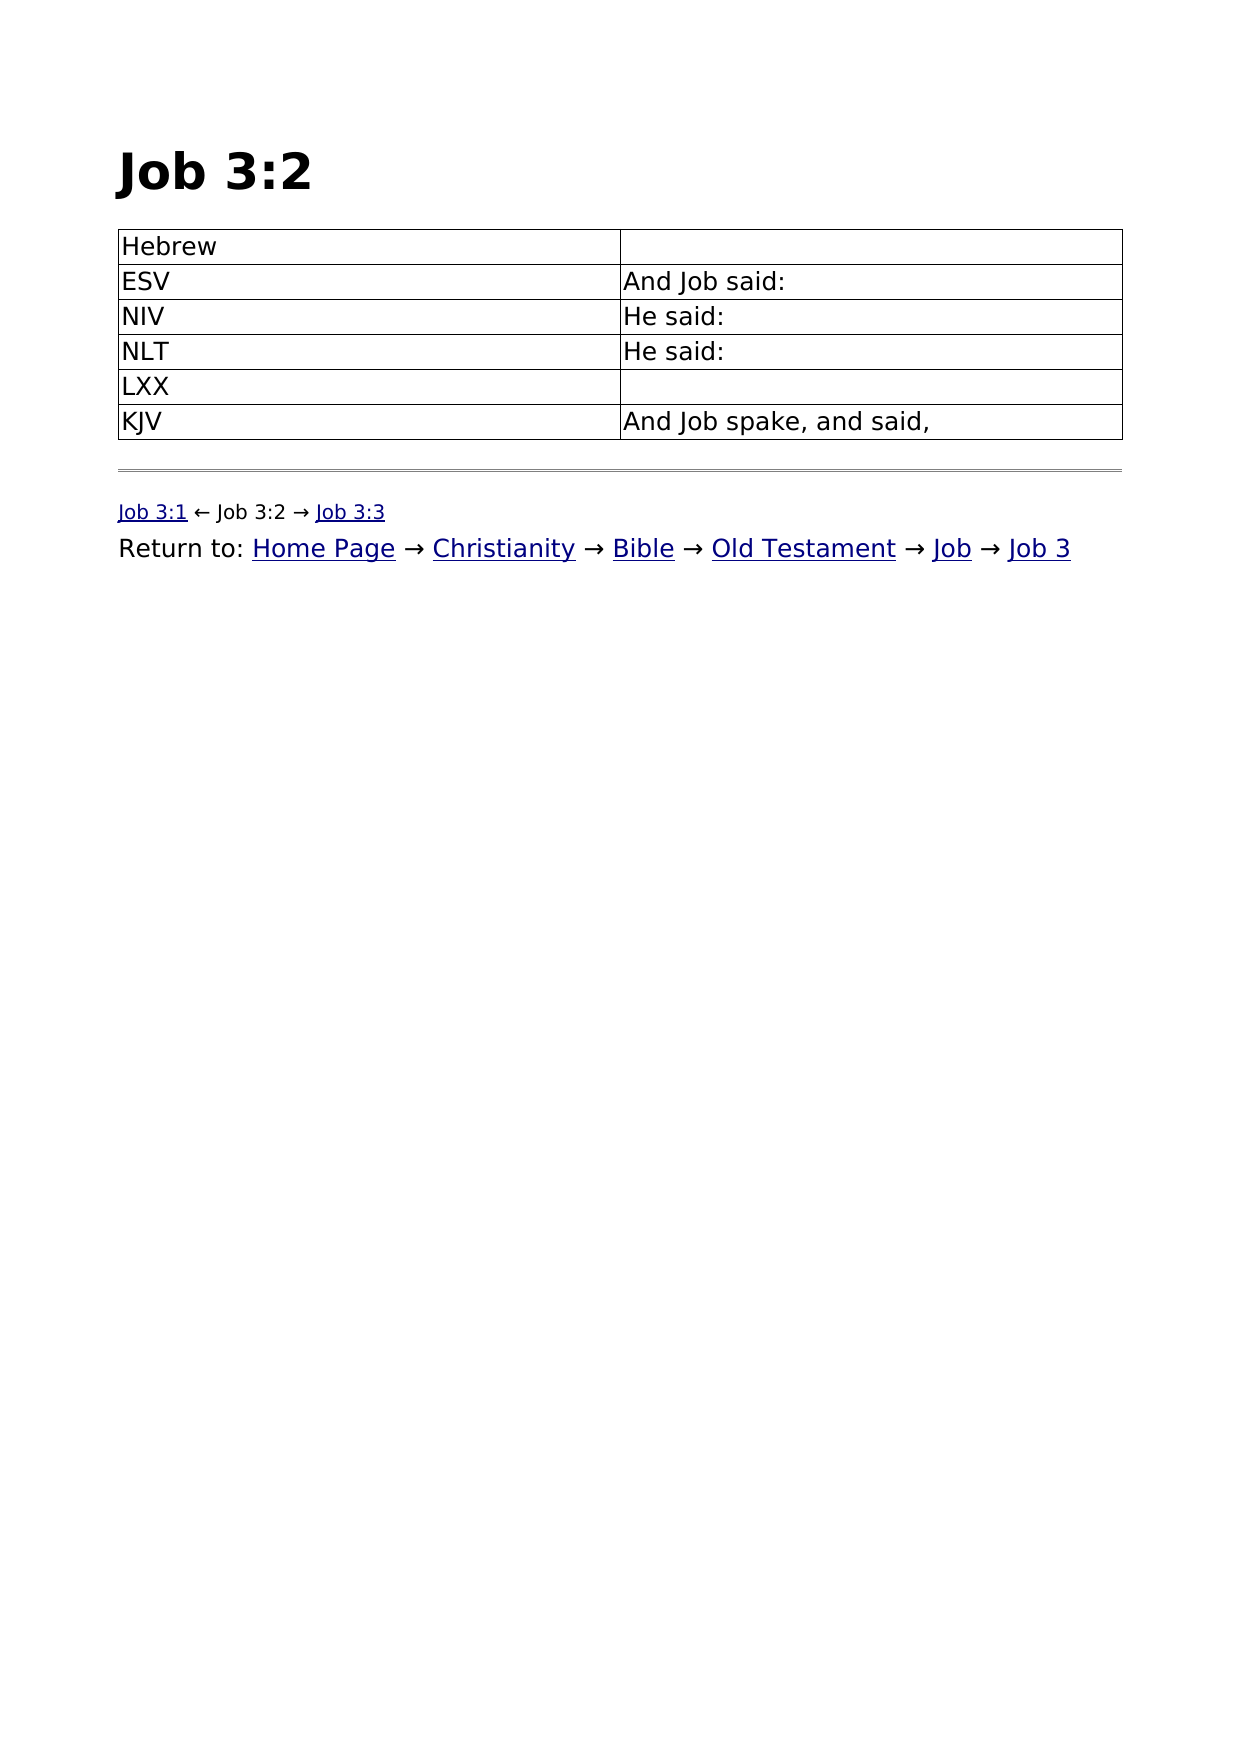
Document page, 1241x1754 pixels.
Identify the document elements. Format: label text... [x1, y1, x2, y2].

table_cell ESV [119, 265, 620, 299]
table_cell And Job said: [621, 265, 1122, 299]
table_cell LXX [119, 370, 620, 404]
text Job 3:1 ← Job 3:2 → Job 3:3 [118, 501, 1122, 534]
text Return to: Home Page → Christianity → Bible → Old Testament → Job → Job 3 [118, 534, 1122, 564]
table_cell And Job spake, and said, [621, 405, 1122, 439]
table_header Hebrew [119, 230, 620, 264]
table_header [621, 230, 1122, 264]
table_cell NIV [119, 300, 620, 334]
table_cell He said: [621, 335, 1122, 369]
table_cell NLT [119, 335, 620, 369]
table_cell He said: [621, 300, 1122, 334]
subtitle Job 3:2 [118, 143, 1122, 201]
table_cell KJV [119, 405, 620, 439]
table_cell [621, 370, 1122, 404]
